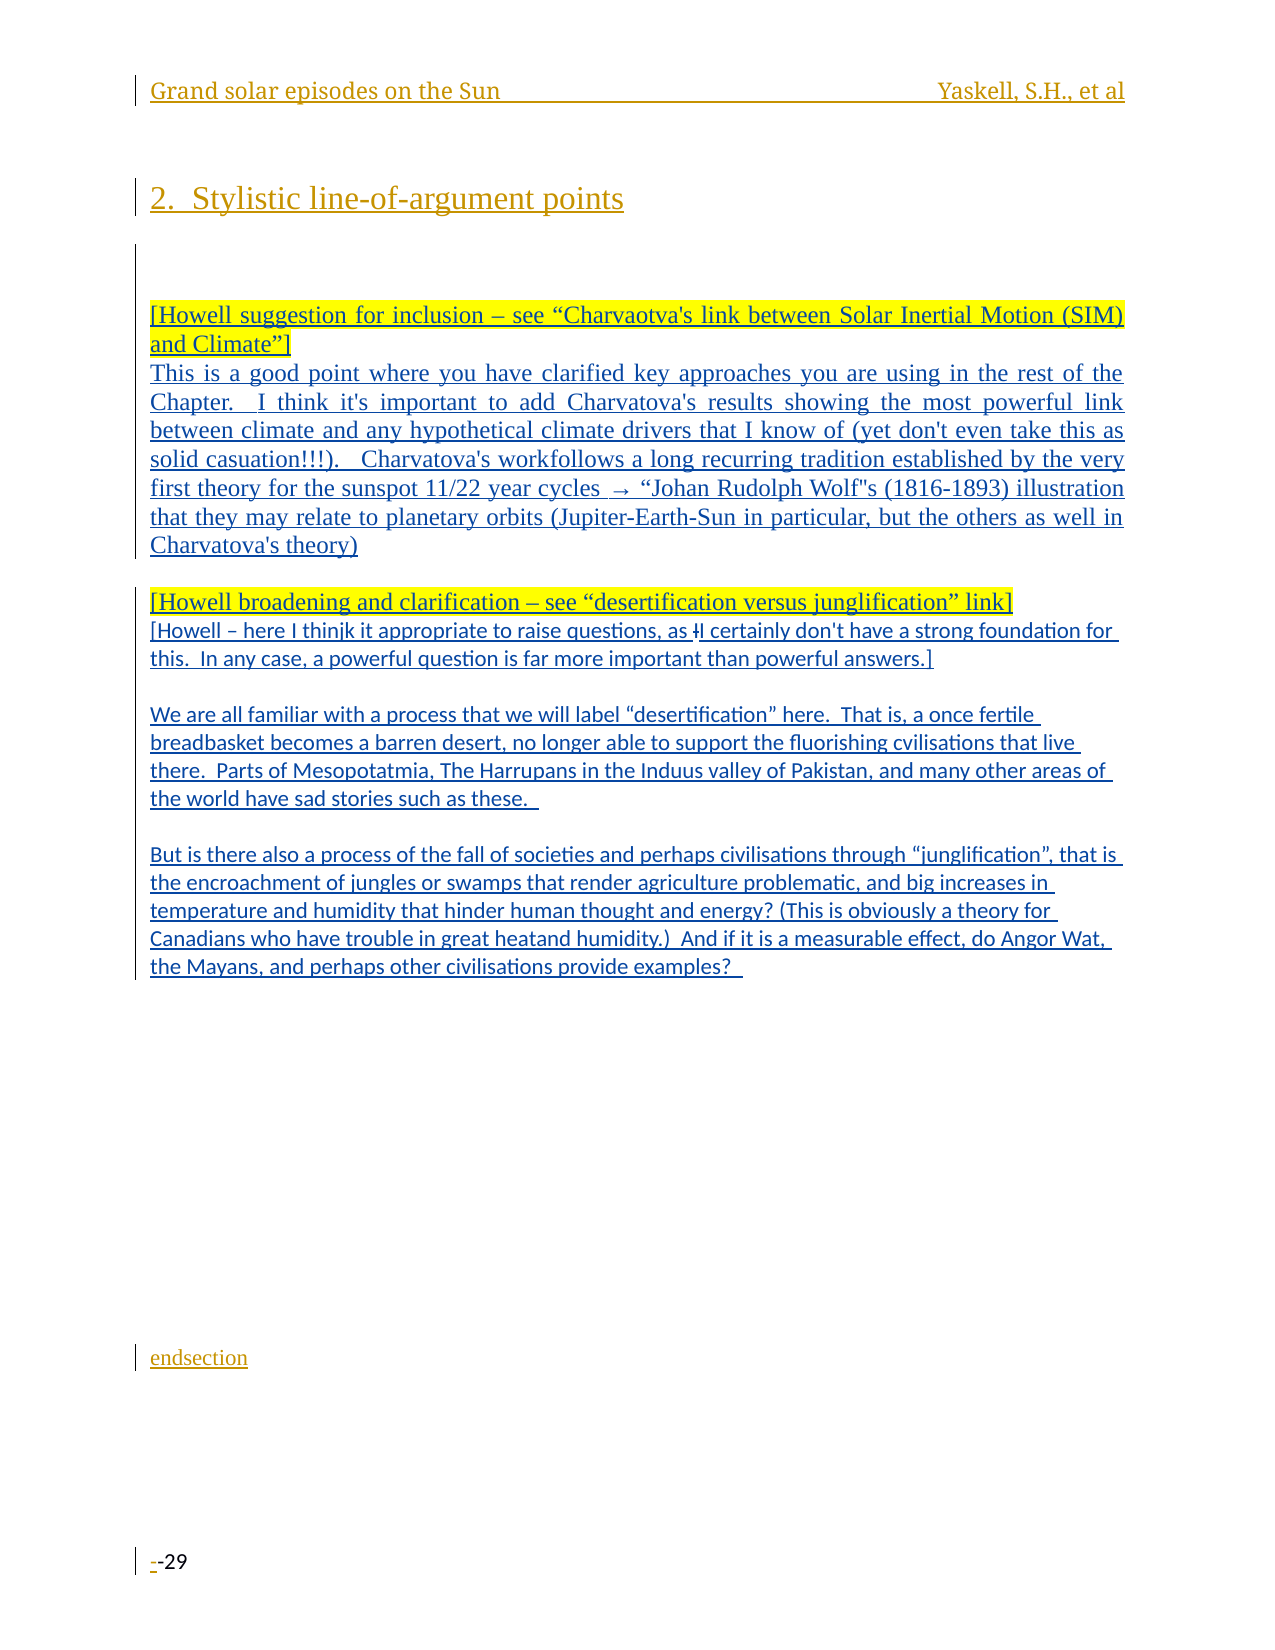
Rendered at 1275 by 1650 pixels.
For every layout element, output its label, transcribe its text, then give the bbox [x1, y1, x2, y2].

text We are all familiar with a process that we will label “desertification” here. That is, a once fertile breadbasket becomes a barren desert, no longer able to support the fluorishing cvilisations that live there. Parts of Mesopotatmia, The Harrupans in the Induus valley of Pakistan, and many other areas of the world have sad stories such as these. [150, 700, 1125, 812]
text first theory for the sunspot 11/22 year cycles → “Johan Rudolph Wolf''s (1816-1893) illustration [150, 471, 1125, 498]
text endsection [150, 1344, 1125, 1371]
text This is a good point where you have clarified key approaches you are using in the rest of the Chapter. I think it's important to add Charvatova's results showing the most powerful link [150, 358, 1125, 412]
text between climate and any hypothetical climate drivers that I know of (yet don't even take this as [150, 413, 1125, 440]
text that they may relate to planetary orbits (Jupiter-Earth-Sun in particular, but the others as well in Charvatova's theory) [150, 499, 1125, 559]
text [Howell – here I thinjk it appropriate to raise questions, as I certainly don't have a strong foundation for this. In any case, a powerful question is far more important than powerful answers.] [150, 616, 1125, 672]
subtitle 2. Stylistic line-of-argument points [150, 178, 1125, 216]
text [Howell suggestion for inclusion – see “Charvaotva's link between Solar Inertial Motion (SIM) and Climate”] [150, 300, 1125, 358]
text solid casuation!!!). Charvatova's workfollows a long recurring tradition established by the very [150, 442, 1125, 469]
text [Howell broadening and clarification – see “desertification versus junglification” link] [150, 587, 1125, 616]
text But is there also a process of the fall of societies and perhaps civilisations through “junglification”, that is the encroachment of jungles or swamps that render agriculture problematic, and big increases in temperature and humidity that hinder human thought and energy? (This is obviously a theory for Canadians who have trouble in great heatand humidity.) And if it is a measurable effect, do Angor Wat, the Mayans, and perhaps other civilisations provide examples? [150, 840, 1125, 980]
